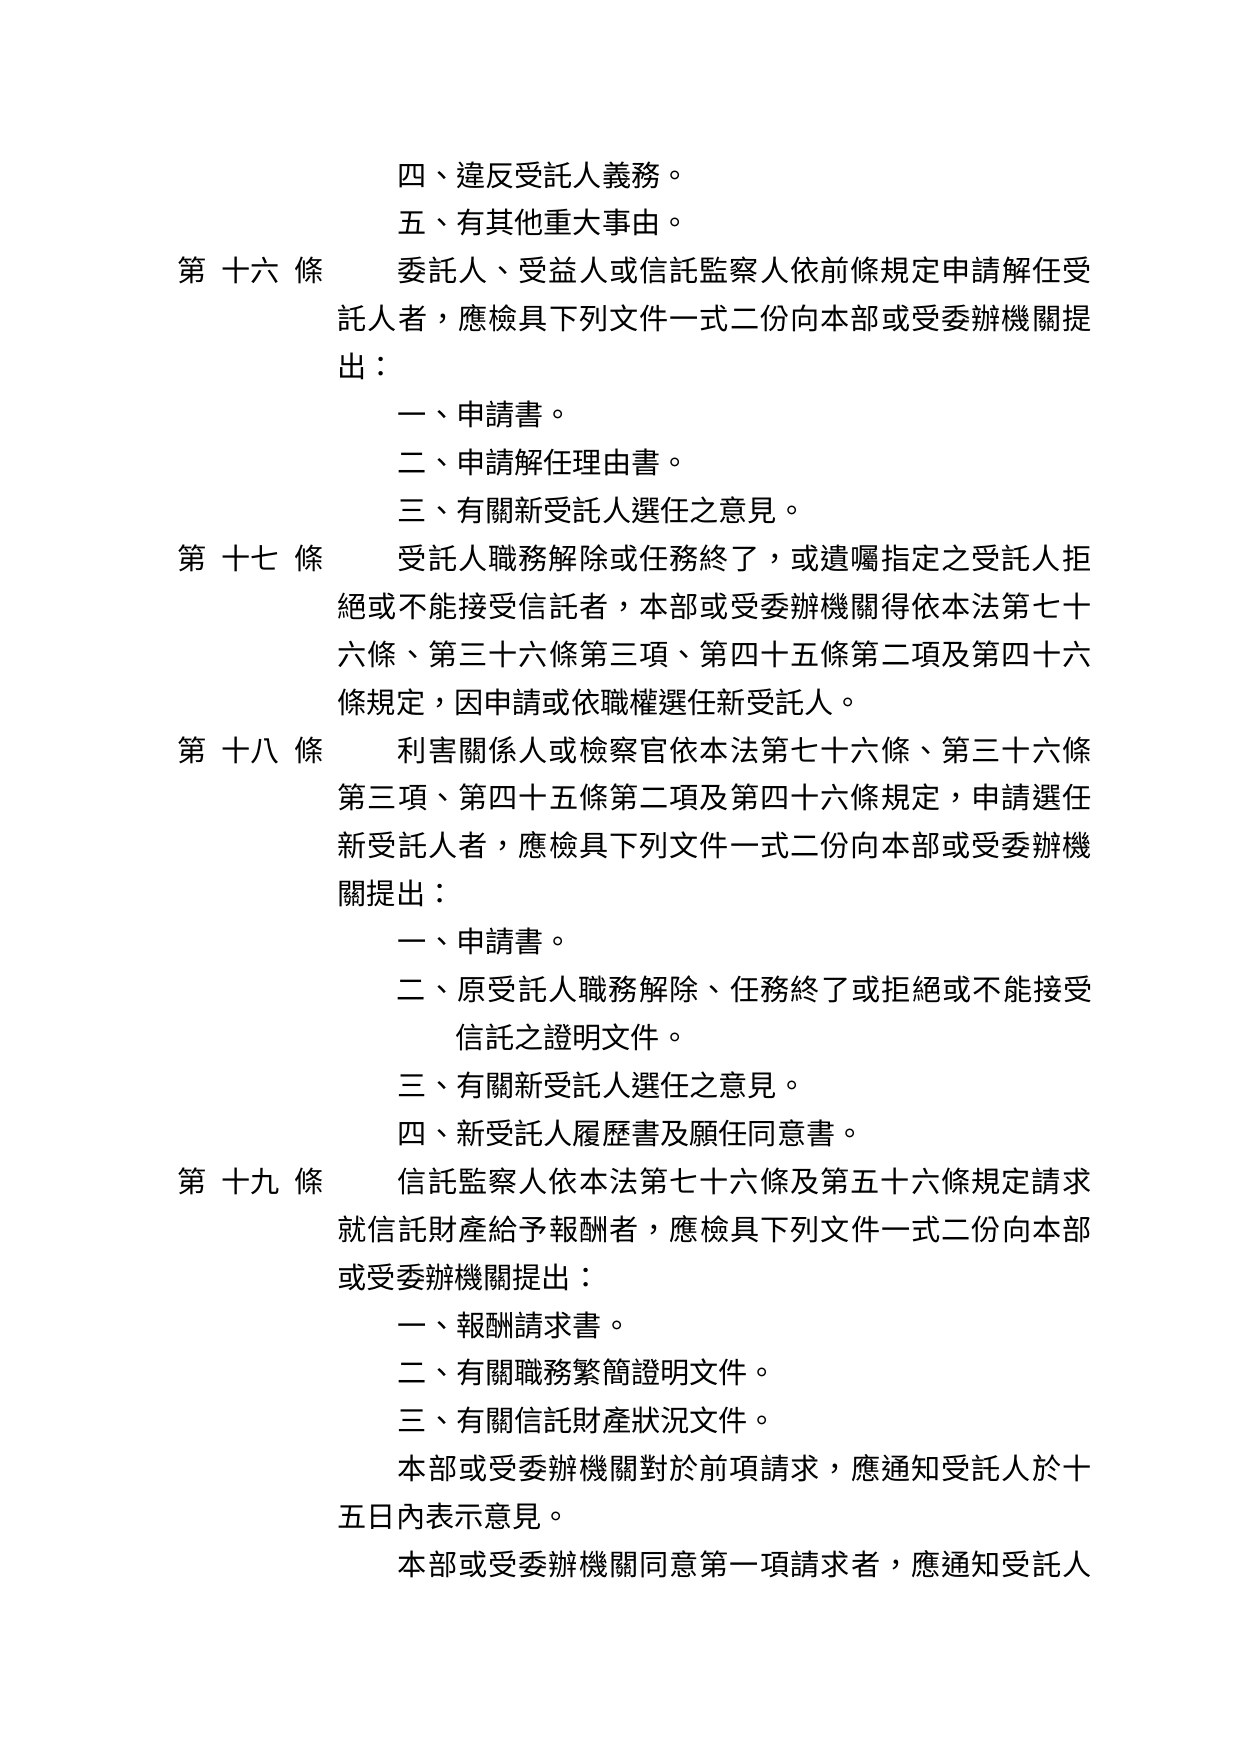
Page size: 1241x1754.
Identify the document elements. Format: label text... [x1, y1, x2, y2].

table_cell 第 十六 條 [183, 244, 337, 531]
table_cell 委託人、受益人或信託監察人依前條規定申請解任受託人者，應檢具下列文件一式二份向本部或受委辦機關提出： 一、申請書。 二、申請解任理由書。 三、有關新受託人選任之意見。 [338, 244, 1092, 531]
table_cell 受託人職務解除或任務終了，或遺囑指定之受託人拒絕或不能接受信託者，本部或受委辦機關得依本法第七十六條、第三十六條第三項、第四十五條第二項及第四十六條規定，因申請或依職權選任新受託人。 [338, 531, 1092, 723]
table_cell 第 十八 條 [183, 723, 337, 1154]
table_cell 利害關係人或檢察官依本法第七十六條、第三十六條第三項、第四十五條第二項及第四十六條規定，申請選任新受託人者，應檢具下列文件一式二份向本部或受委辦機關提出： 一、申請書。 二、原受託人職務解除、任務終了或拒絕或不能接受信託之證明文件。 三、有關新受託人選任之意見。 四、新受託人履歷書及願任同意書。 [338, 723, 1092, 1154]
table_cell 第 十五 條 [183, 148, 337, 243]
table_cell 第 十九 條 [183, 1154, 337, 1585]
table_cell 第 十七 條 [183, 531, 337, 723]
table_cell 信託監察人依本法第七十六條及第五十六條規定請求就信託財產給予報酬者，應檢具下列文件一式二份向本部或受委辦機關提出： 一、報酬請求書。 二、有關職務繁簡證明文件。 三、有關信託財產狀況文件。 本部或受委辦機關對於前項請求，應通知受託人於十五日內表示意見。 本部或受委辦機關同意第一項請求者，應通知受託人 [338, 1154, 1092, 1585]
table_cell 四、違反受託人義務。 五、有其他重大事由。 [338, 148, 1092, 243]
